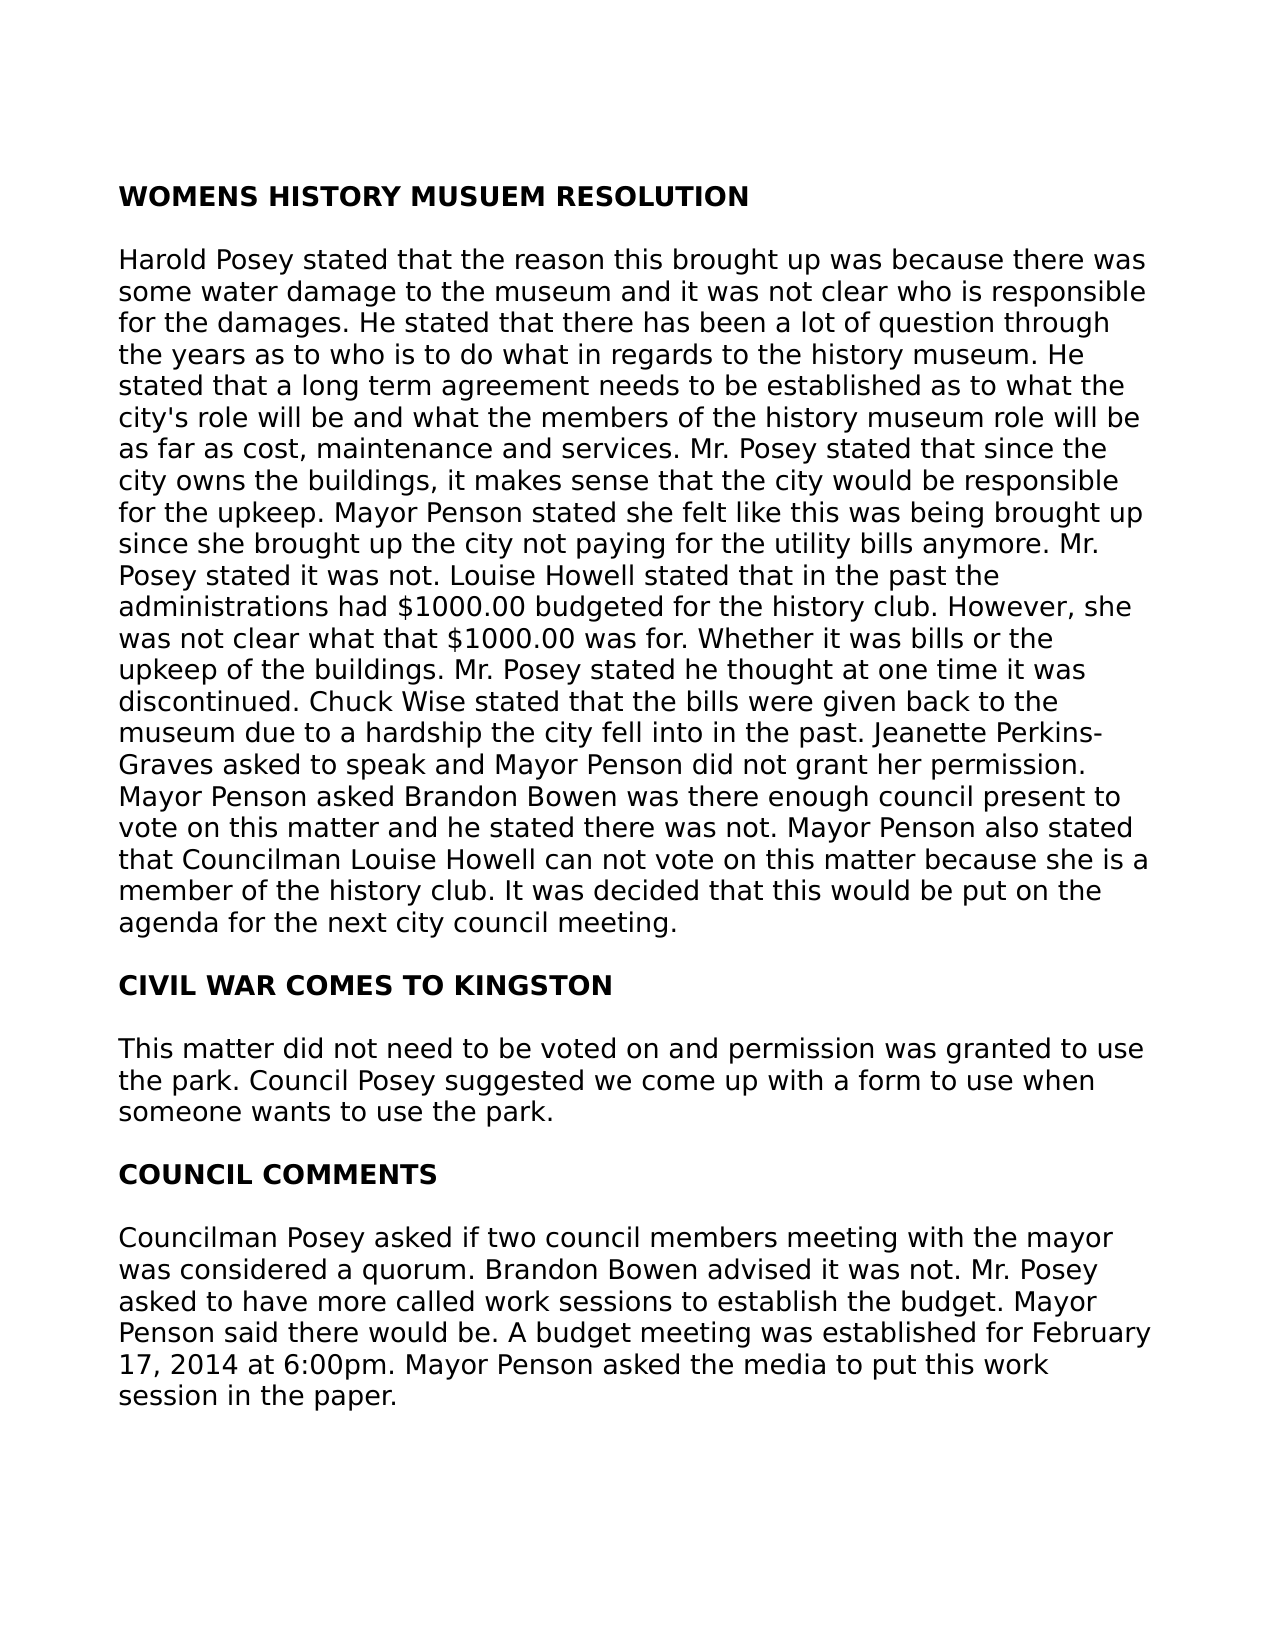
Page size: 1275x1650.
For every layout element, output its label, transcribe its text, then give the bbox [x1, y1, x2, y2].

text COUNCIL COMMENTS [118, 1160, 1157, 1191]
text This matter did not need to be voted on and permission was granted to use the park. Council Posey suggested we come up with a form to use when someone wants to use the park. [118, 1033, 1157, 1128]
text WOMENS HISTORY MUSUEM RESOLUTION [118, 181, 1157, 213]
text Councilman Posey asked if two council members meeting with the mayor was considered a quorum. Brandon Bowen advised it was not. Mr. Posey asked to have more called work sessions to establish the budget. Mayor Penson said there would be. A budget meeting was established for February 17, 2014 at 6:00pm. Mayor Penson asked the media to put this work session in the paper. [118, 1223, 1157, 1412]
text Harold Posey stated that the reason this brought up was because there was some water damage to the museum and it was not clear who is responsible for the damages. He stated that there has been a lot of question through the years as to who is to do what in regards to the history museum. He stated that a long term agreement needs to be established as to what the city's role will be and what the members of the history museum role will be as far as cost, maintenance and services. Mr. Posey stated that since the city owns the buildings, it makes sense that the city would be responsible for the upkeep. Mayor Penson stated she felt like this was being brought up since she brought up the city not paying for the utility bills anymore. Mr. Posey stated it was not. Louise Howell stated that in the past the administrations had $1000.00 budgeted for the history club. However, she was not clear what that $1000.00 was for. Whether it was bills or the upkeep of the buildings. Mr. Posey stated he thought at one time it was discontinued. Chuck Wise stated that the bills were given back to the museum due to a hardship the city fell into in the past. Jeanette Perkins-Graves asked to speak and Mayor Penson did not grant her permission. Mayor Penson asked Brandon Bowen was there enough council present to vote on this matter and he stated there was not. Mayor Penson also stated that Councilman Louise Howell can not vote on this matter because she is a member of the history club. It was decided that this would be put on the agenda for the next city council meeting. [118, 244, 1157, 939]
text CIVIL WAR COMES TO KINGSTON [118, 970, 1157, 1002]
